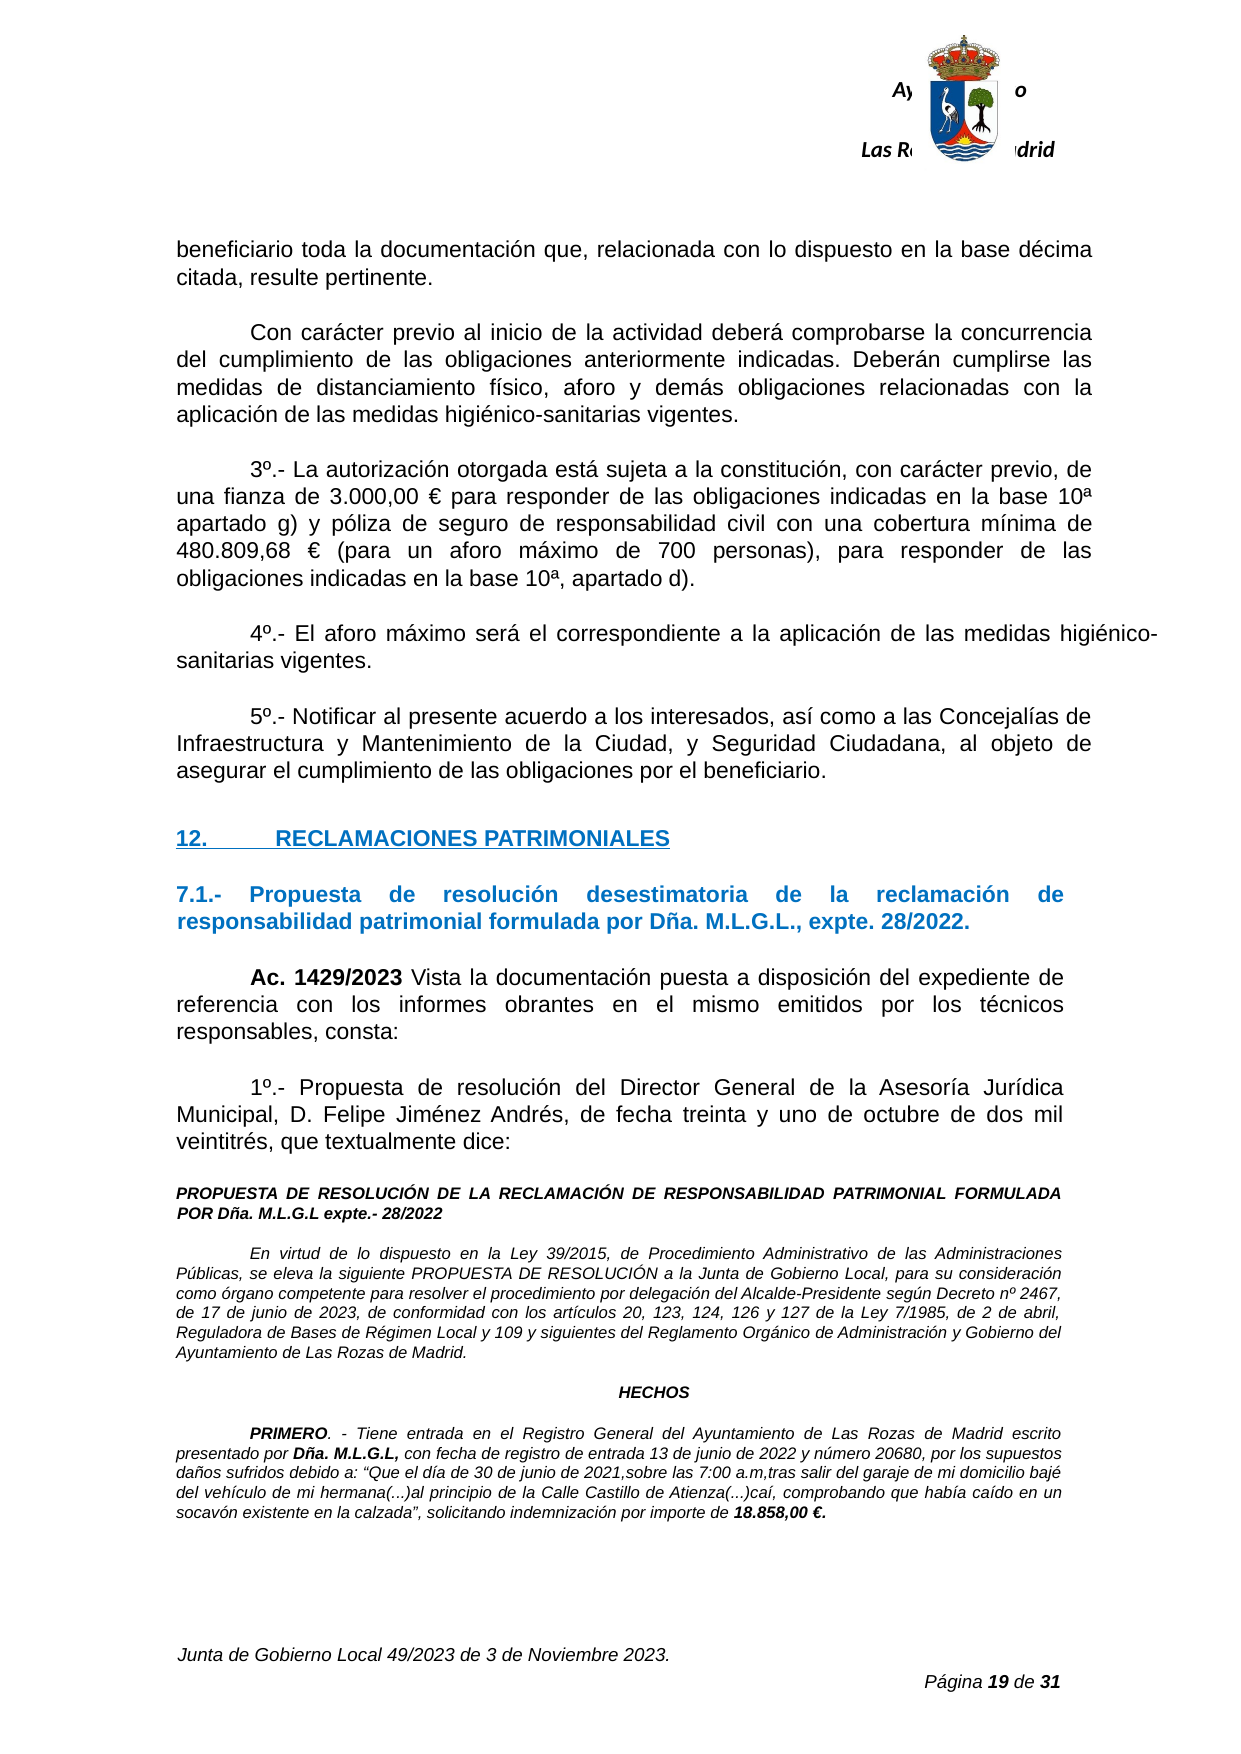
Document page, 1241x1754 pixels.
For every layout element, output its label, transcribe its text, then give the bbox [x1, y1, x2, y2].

text 5º.- Notificar al presente acuerdo a los interesados, así como a las Concejalías de Infraestructura y Mantenimiento de la Ciudad, y Seguridad Ciudadana, al objeto de asegurar el cumplimiento de las obligaciones por el beneficiario. [176, 703, 1093, 784]
text Ac. 1429/2023 Vista la documentación puesta a disposición del expediente de referencia con los informes obrantes en el mismo emitidos por los técnicos responsables, consta: [176, 964, 1064, 1044]
text PRIMERO. - Tiene entrada en el Registro General del Ayuntamiento de Las Rozas de Madrid escrito presentado por Dña. M.L.G.L, con fecha de registro de entrada 13 de junio de 2022 y número 20680, por los supuestos daños sufridos debido a: “Que el día de 30 de junio de 2021,sobre las 7:00 a.m,tras salir del garaje de mi domicilio bajé del vehículo de mi hermana(...)al principio de la Calle Castillo de Atienza(...)caí, comprobando que había caído en un socavón existente en la calzada”, solicitando indemnización por importe de 18.858,00 €. [176, 1424, 1064, 1522]
text PROPUESTA DE RESOLUCIÓN DE LA RECLAMACIÓN DE RESPONSABILIDAD PATRIMONIAL FORMULADA POR Dña. M.L.G.L expte.- 28/2022 [176, 1184, 1065, 1223]
text Con carácter previo al inicio de la actividad deberá comprobarse la concurrencia del cumplimiento de las obligaciones anteriormente indicadas. Deberán cumplirse las medidas de distanciamiento físico, aforo y demás obligaciones relacionadas con la aplicación de las medidas higiénico-sanitarias vigentes. [176, 319, 1093, 427]
text 1º.- Propuesta de resolución del Director General de la Asesoría Jurídica Municipal, D. Felipe Jiménez Andrés, de fecha treinta y uno de octubre de dos mil veintitrés, que textualmente dice: [176, 1074, 1064, 1154]
text 7.1.- Propuesta de resolución desestimatoria de la reclamación de responsabilidad patrimonial formulada por Dña. M.L.G.L., expte. 28/2022. [176, 881, 1065, 934]
text HECHOS [162, 1383, 1151, 1402]
text beneficiario toda la documentación que, relacionada con lo dispuesto en la base décima citada, resulte pertinente. [176, 236, 1093, 290]
text 3º.- La autorización otorgada está sujeta a la constitución, con carácter previo, de una fianza de 3.000,00 € para responder de las obligaciones indicadas en la base 10ª apartado g) y póliza de seguro de responsabilidad civil con una cobertura mínima de 480.809,68 € (para un aforo máximo de 700 personas), para responder de las obligaciones indicadas en la base 10ª, apartado d). [176, 456, 1093, 591]
text En virtud de lo dispuesto en la Ley 39/2015, de Procedimiento Administrativo de las Administraciones Públicas, se eleva la siguiente PROPUESTA DE RESOLUCIÓN a la Junta de Gobierno Local, para su consideración como órgano competente para resolver el procedimiento por delegación del Alcalde-Presidente según Decreto nº 2467, de 17 de junio de 2023, de conformidad con los artículos 20, 123, 124, 126 y 127 de la Ley 7/1985, de 2 de abril, Reguladora de Bases de Régimen Local y 109 y siguientes del Reglamento Orgánico de Administración y Gobierno del Ayuntamiento de Las Rozas de Madrid. [176, 1244, 1064, 1362]
subtitle RECLAMACIONES PATRIMONIALES [176, 825, 1074, 852]
text 4º.- El aforo máximo será el correspondiente a la aplicación de las medidas higiénico-sanitarias vigentes. [176, 620, 1159, 674]
